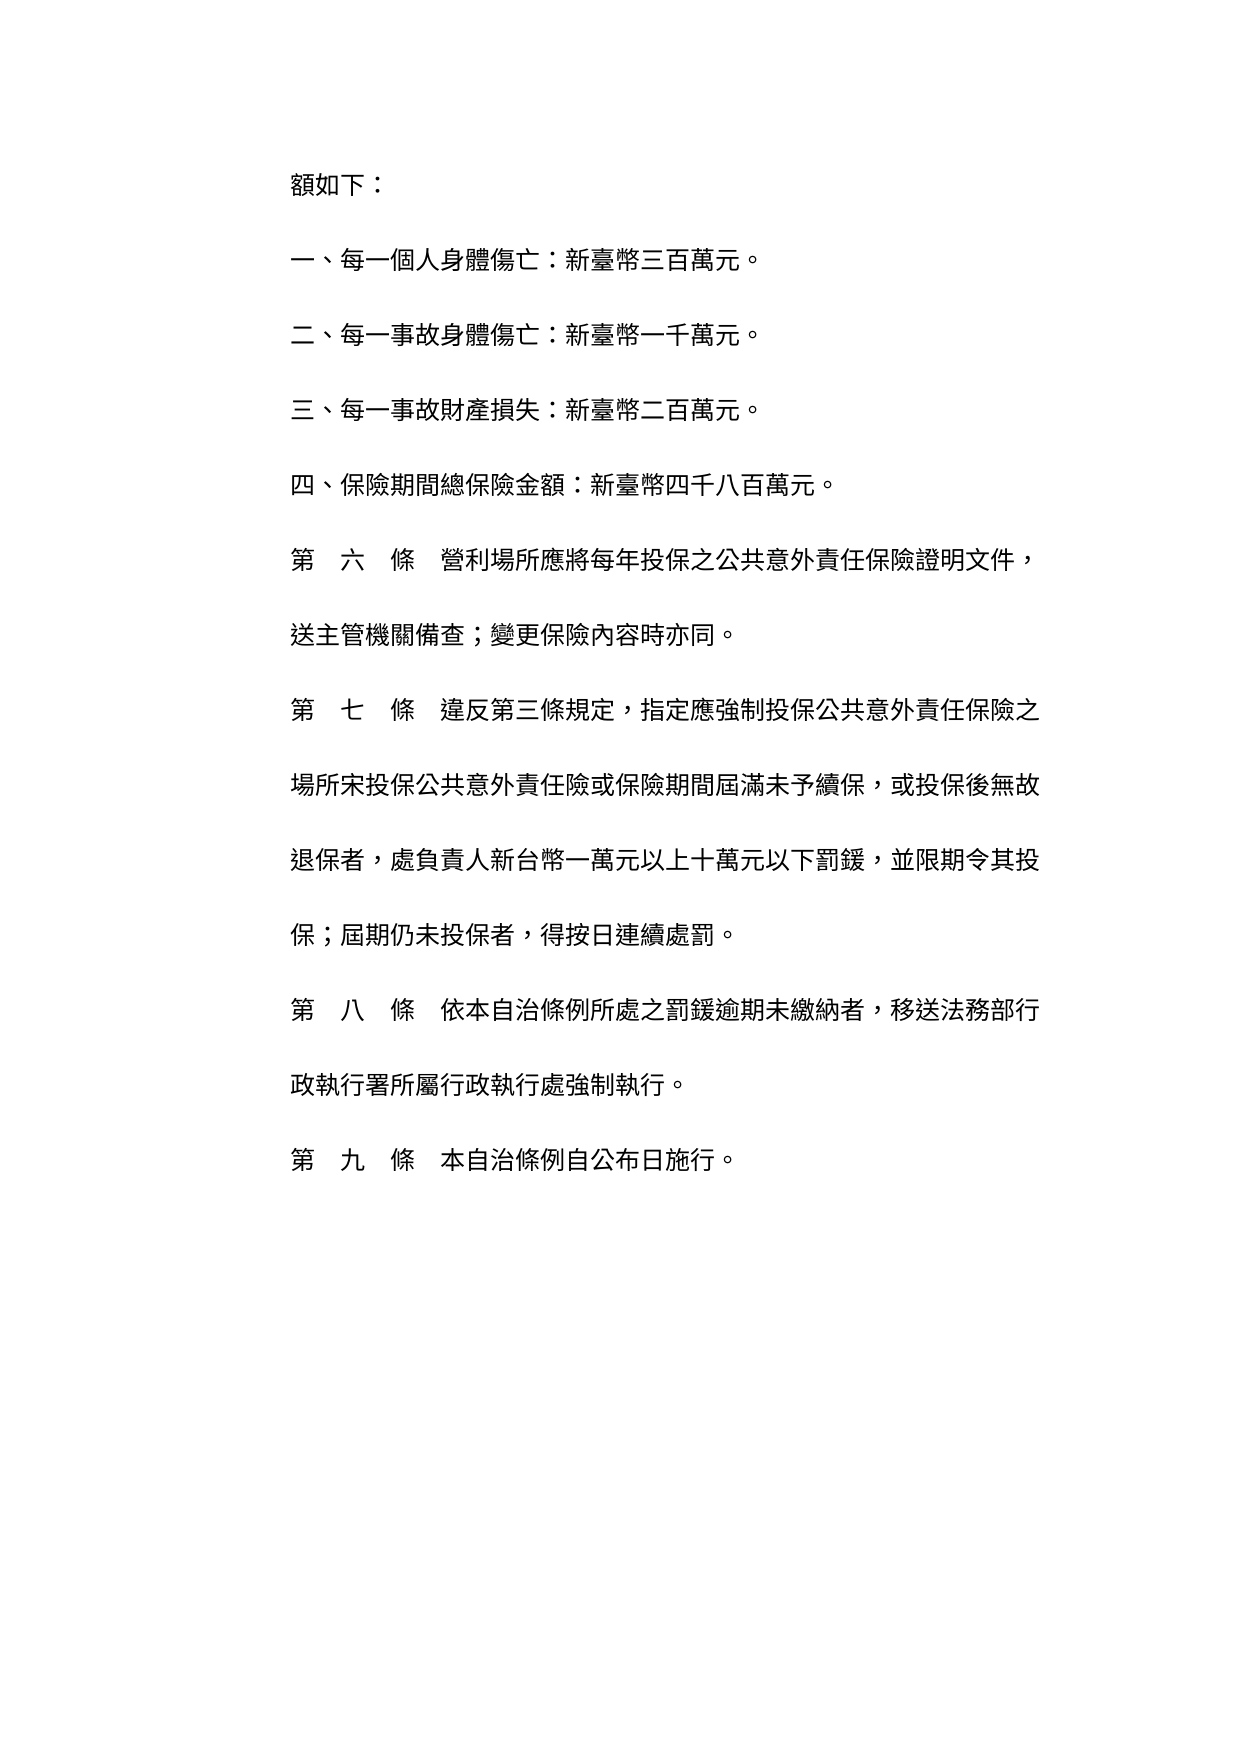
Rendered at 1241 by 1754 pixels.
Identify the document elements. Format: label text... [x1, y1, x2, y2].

text 第 一 條 高雄市為保障人民生命、身體、財產、確保公共場所之安全，特制定本自治條例。 本自治條例除其他法律、法規命令或自治條例另有規定外，適用之。 第 二 條 自治條例主管機關為高雄市政府。 第 三 條 本自治條例所指應強制投保公共意外責任保險之場所如下： 一、旅館、電影院、錄影節目帶播映、舞廳、舞場、酒家、酒吧（廊）、特種咖啡茶室、視聽歌唱、浴室（三溫暖）及資訊休閒服務業。 二、總樓地板面積三百平方公尺以上之餐廳、歌廳、保齡球館、遊樂場、撞球場、理髮理容業。 三、總樓地板面積五百平方公尺以上之各種百貨批發、零售之營利場所。 第 四 條 前條所定之各營利場所於申請營利事業設立（或變更）登記時，應檢附投保公共意外責任保險之證明文件。 第 五 條 依本自治條例投保之公共意外責任保險，其最低保險金額如下： 一、每一個人身體傷亡：新臺幣三百萬元。 二、每一事故身體傷亡：新臺幣一千萬元。 三、每一事故財產損失：新臺幣二百萬元。 四、保險期間總保險金額：新臺幣四千八百萬元。 第 六 條 營利場所應將每年投保之公共意外責任保險證明文件，送主管機關備查；變更保險內容時亦同。 第 七 條 違反第三條規定，指定應強制投保公共意外責任保險之場所宋投保公共意外責任險或保險期間屆滿未予續保，或投保後無故退保者，處負責人新台幣一萬元以上十萬元以下罰鍰，並限期令其投保；屆期仍未投保者，得按日連續處罰。 第 八 條 依本自治條例所處之罰鍰逾期未繳納者，移送法務部行政執行署所屬行政執行處強制執行。 第 九 條 本自治條例自公布日施行。 [187, 164, 1053, 1177]
